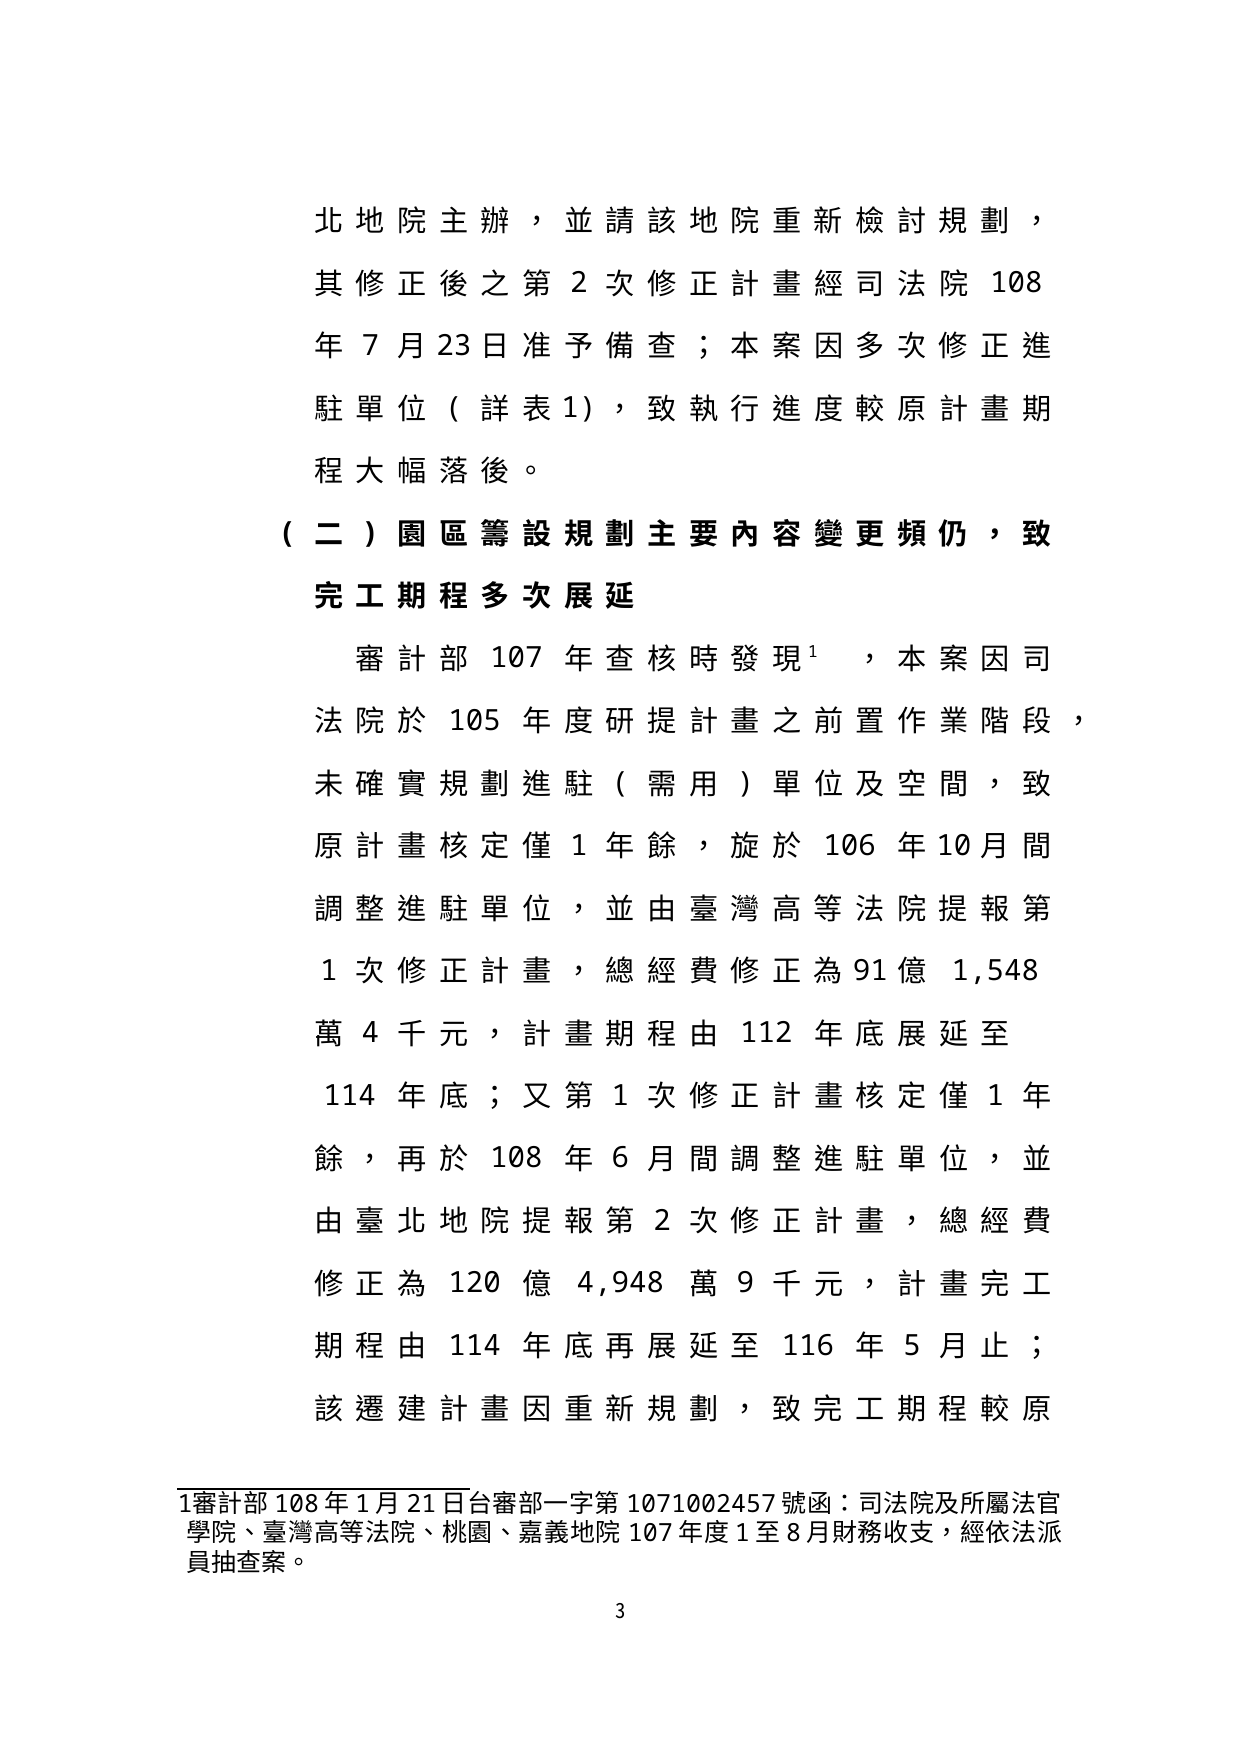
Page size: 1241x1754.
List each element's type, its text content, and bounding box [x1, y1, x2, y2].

text 北地院主辦，並請該地院重新檢討規劃，其修正後之第2次修正計畫經司法院108年7月23日准予備查；本案因多次修正進駐單位(詳表1)，致執行進度較原計畫期程大幅落後。 [271, 177, 1058, 490]
text 審計部108年1月21日台審部一字第1071002457號函：司法院及所屬法官學院、臺灣高等法院、桃園、嘉義地院107年度1至8月財務收支，經依法派員抽查案。 [177, 1489, 1063, 1577]
text (二)園區籌設規劃主要內容變更頻仍，致完工期程多次展延 [242, 490, 1058, 615]
text 審計部107年查核時發現，本案因司法院於105年度研提計畫之前置作業階段，未確實規劃進駐(需用)單位及空間，致原計畫核定僅1年餘，旋於106年10月間調整進駐單位，並由臺灣高等法院提報第1次修正計畫，總經費修正為91億1,548萬4千元，計畫期程由112年底展延至114年底；又第1次修正計畫核定僅1年餘，再於108年6月間調整進駐單位，並由臺北地院提報第2次修正計畫，總經費修正為120億4,948萬9千元，計畫完工期程由114年底再展延至116年5月止；該遷建計畫因重新規劃，致完工期程較原規劃期程延後5年餘，影響計畫目標之達成。 [271, 615, 1058, 1427]
